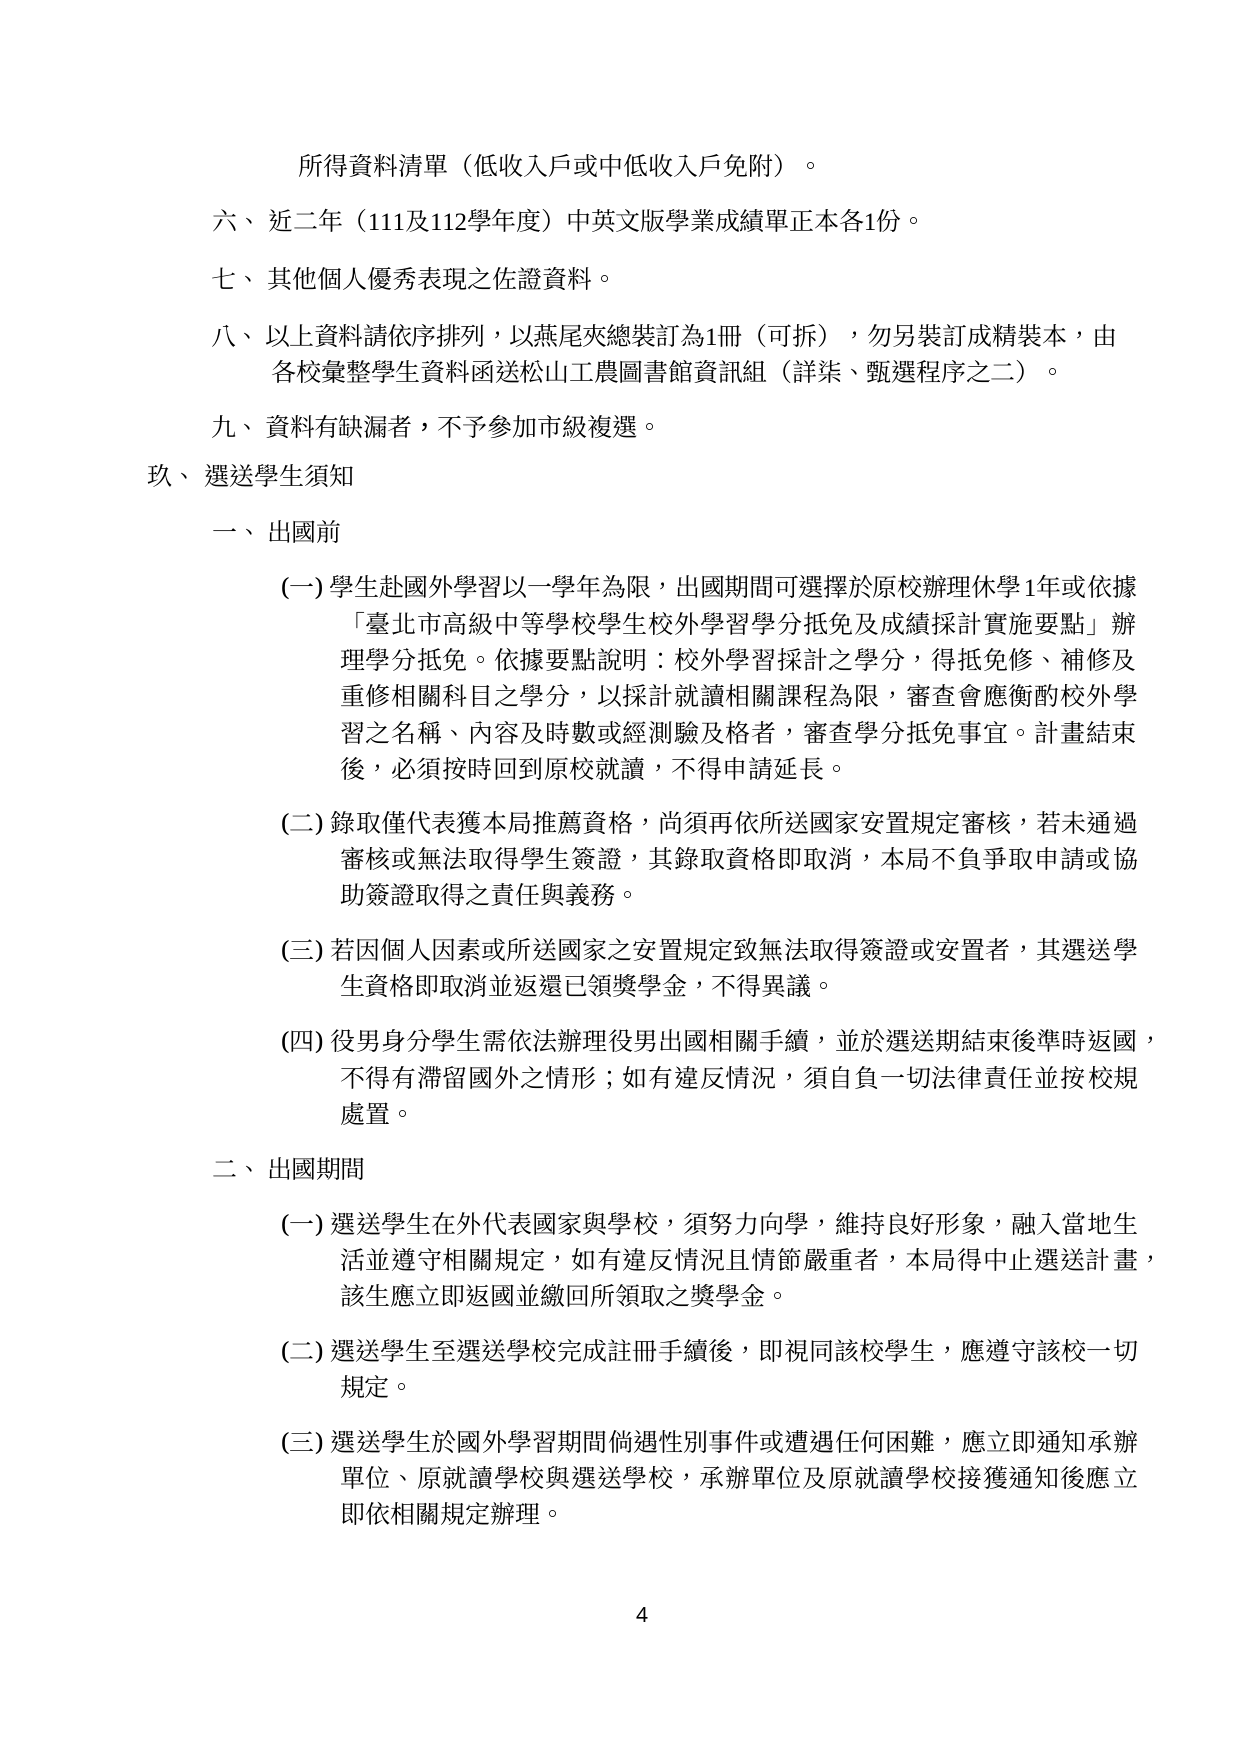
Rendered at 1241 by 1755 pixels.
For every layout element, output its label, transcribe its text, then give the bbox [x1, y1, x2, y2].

text (三) 若因個人因素或所送國家之安置規定致無法取得簽證或安置者，其選送學生資格即取消並返還已領獎學金，不得異議。 [281, 931, 1138, 1003]
text 一、 出國前 [212, 513, 1203, 549]
text 八、 以上資料請依序排列，以燕尾夾總裝訂為1冊（可拆），勿另裝訂成精裝本，由各校彙整學生資料函送松山工農圖書館資訊組（詳柒、甄選程序之二）。 [211, 317, 1136, 389]
text 九、 資料有缺漏者，不予參加市級複選。玖、 選送學生須知 [148, 408, 673, 493]
text 所得資料清單（低收入戶或中低收入戶免附）。 [298, 147, 1203, 183]
text (二) 錄取僅代表獲本局推薦資格，尚須再依所送國家安置規定審核，若未通過審核或無法取得學生簽證，其錄取資格即取消，本局不負爭取申請或協助簽證取得之責任與義務。 [281, 804, 1138, 912]
text (一) 學生赴國外學習以一學年為限，出國期間可選擇於原校辦理休學1年或依據「臺北市高級中等學校學生校外學習學分抵免及成績採計實施要點」辦理學分抵免。依據要點說明：校外學習採計之學分，得抵免修、補修及重修相關科目之學分，以採計就讀相關課程為限，審查會應衡酌校外學習之名稱、內容及時數或經測驗及格者，審查學分抵免事宜。計畫結束後，必須按時回到原校就讀，不得申請延長。 [281, 568, 1138, 785]
text (一) 選送學生在外代表國家與學校，須努力向學，維持良好形象，融入當地生活並遵守相關規定，如有違反情況且情節嚴重者，本局得中止選送計畫，該生應立即返國並繳回所領取之獎學金。 [281, 1204, 1138, 1312]
text 六、 近二年（111及112學年度）中英文版學業成績單正本各1份。七、 其他個人優秀表現之佐證資料。 [211, 202, 935, 295]
text 二、 出國期間 [212, 1149, 1203, 1185]
text (二) 選送學生至選送學校完成註冊手續後，即視同該校學生，應遵守該校一切規定。 [281, 1331, 1138, 1403]
text (三) 選送學生於國外學習期間倘遇性別事件或遭遇任何困難，應立即通知承辦單位、原就讀學校與選送學校，承辦單位及原就讀學校接獲通知後應立即依相關規定辦理。 [281, 1422, 1138, 1530]
text (四) 役男身分學生需依法辦理役男出國相關手續，並於選送期結束後準時返國，不得有滯留國外之情形；如有違反情況，須自負一切法律責任並按校規處置。 [281, 1022, 1138, 1130]
